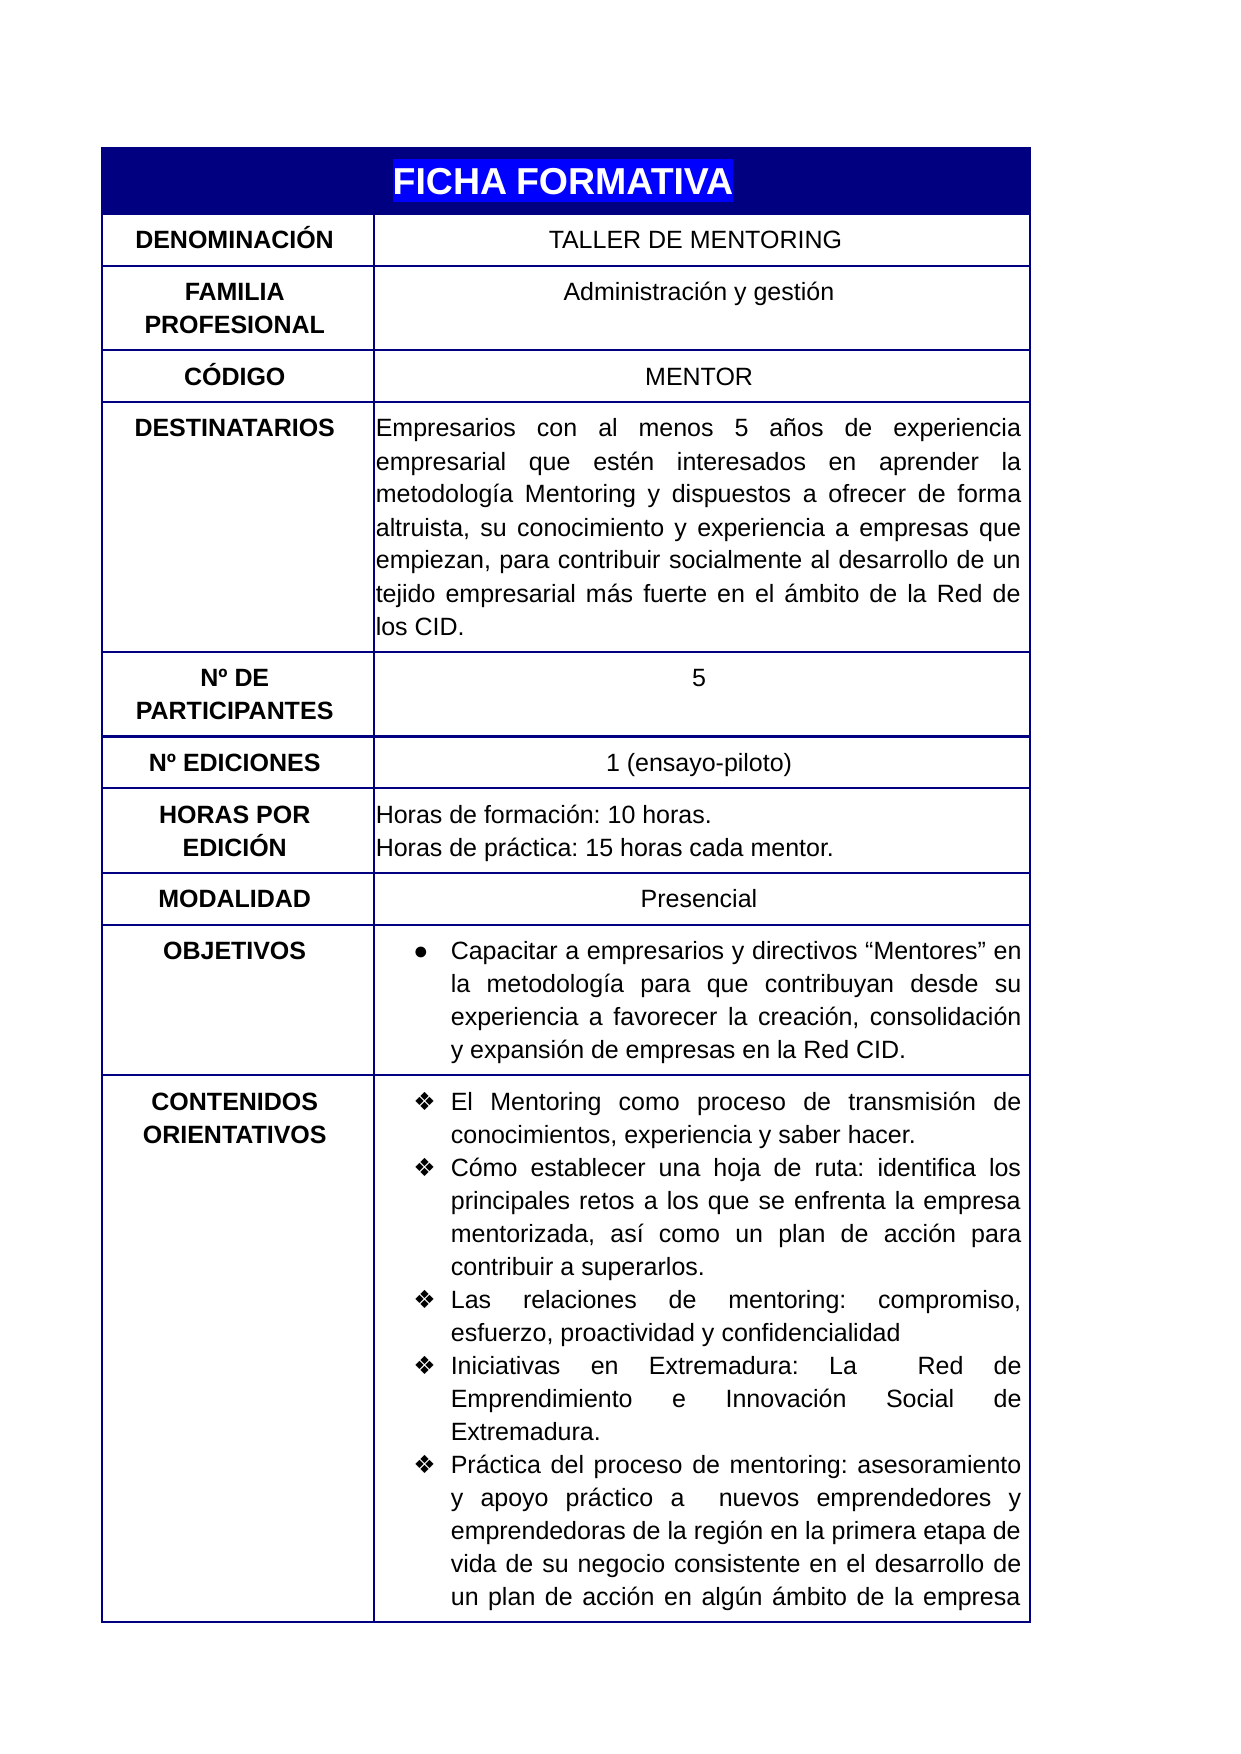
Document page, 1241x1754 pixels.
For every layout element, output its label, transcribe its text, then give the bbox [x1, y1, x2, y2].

table_cell Empresarios con al menos 5 años de experiencia empresarial que estén interesados en aprender la metodología Mentoring y dispuestos a ofrecer de forma altruista, su conocimiento y experiencia a empresas que empiezan, para contribuir socialmente al desarrollo de un tejido empresarial más fuerte en el ámbito de la Red de los CID. [375, 403, 1029, 651]
table_cell 1 (ensayo-piloto) [375, 738, 1029, 787]
table_cell Horas de formación: 10 horas. Horas de práctica: 15 horas cada mentor. [375, 789, 1029, 872]
table_cell MENTOR [375, 351, 1029, 401]
table_cell CONTENIDOS ORIENTATIVOS [103, 1076, 373, 1621]
table_cell Capacitar a empresarios y directivos “Mentores” en la metodología para que contribuyan desde su experiencia a favorecer la creación, consolidación y expansión de empresas en la Red CID. [375, 926, 1029, 1074]
table_cell Presencial [375, 874, 1029, 923]
table_cell DENOMINACIÓN [103, 215, 373, 264]
table_cell CÓDIGO [103, 351, 373, 401]
table_cell DESTINATARIOS [103, 403, 373, 651]
table_cell 5 [375, 653, 1029, 735]
table_cell MODALIDAD [103, 874, 373, 923]
table_cell HORAS POR EDICIÓN [103, 789, 373, 872]
table_cell Nº EDICIONES [103, 738, 373, 787]
table_cell El Mentoring como proceso de transmisión de conocimientos, experiencia y saber hacer. Cómo establecer una hoja de ruta: identifica los principales retos a los que se enfrenta la empresa mentorizada, así como un plan de acción para contribuir a superarlos. Las relaciones de mentoring: compromiso, esfuerzo, proactividad y confidencialidad Iniciativas en Extremadura: La Red de Emprendimiento e Innovación Social de Extremadura. Práctica del proceso de mentoring: asesoramiento y apoyo práctico a nuevos emprendedores y emprendedoras de la región en la primera etapa de vida de su negocio consistente en el desarrollo de un plan de acción en algún ámbito de la empresa [375, 1076, 1029, 1621]
table_cell FAMILIA PROFESIONAL [103, 267, 373, 349]
table_cell Administración y gestión [375, 267, 1029, 349]
table_cell Nº DE PARTICIPANTES [103, 653, 373, 735]
table_cell OBJETIVOS [103, 926, 373, 1074]
table_cell TALLER DE MENTORING [375, 215, 1029, 264]
table_header FICHA FORMATIVA [103, 149, 1029, 213]
